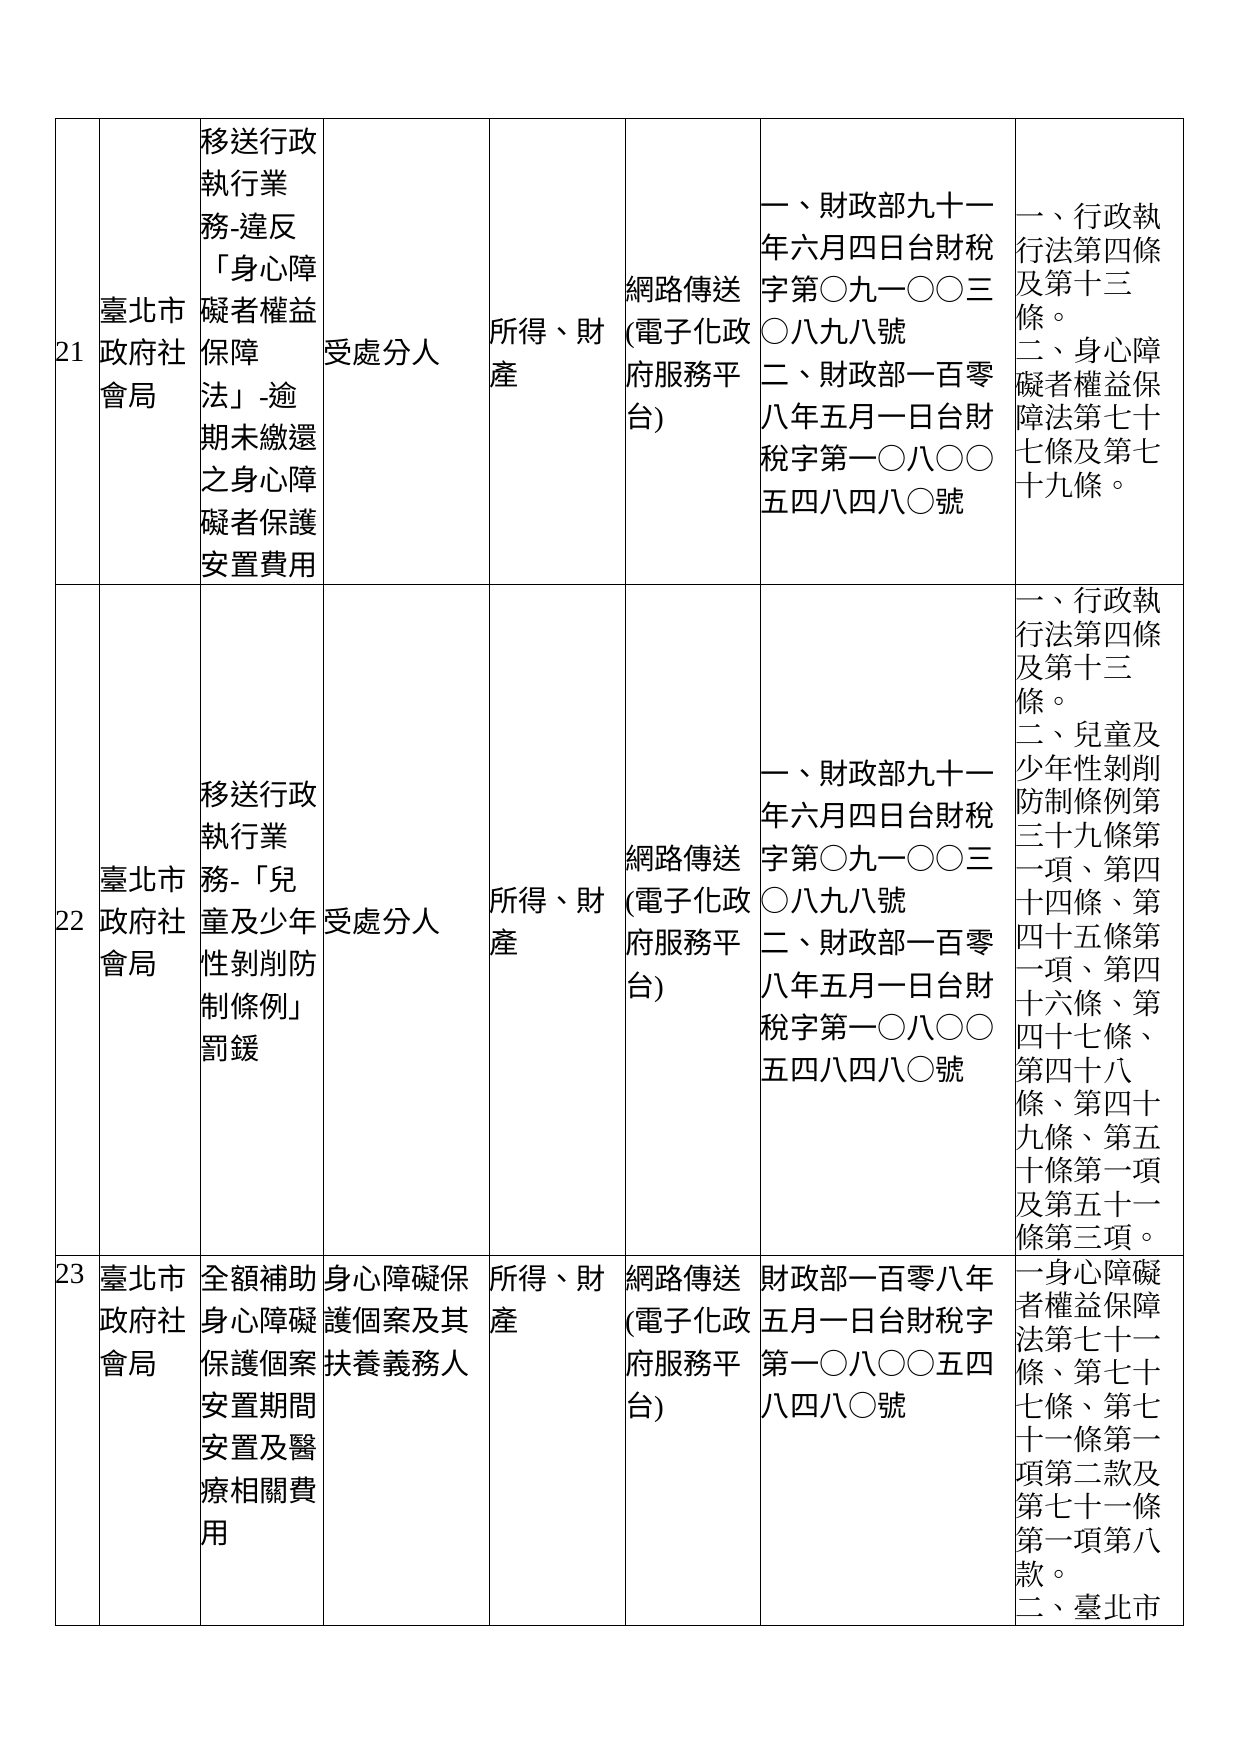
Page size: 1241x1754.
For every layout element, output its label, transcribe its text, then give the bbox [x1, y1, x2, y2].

table_cell 受處分人 [324, 119, 489, 584]
table_cell 移送行政執行業務-違反「身心障礙者權益保障法」-逾期未繳還之身心障礙者保護安置費用 [201, 119, 323, 584]
table_cell 受處分人 [324, 585, 489, 1255]
table_cell 所得、財產 [490, 1256, 625, 1625]
table_cell 身心障礙保護個案及其扶養義務人 [324, 1256, 489, 1625]
table_cell 所得、財產 [490, 119, 625, 584]
table_cell 財政部一百零八年五月一日台財稅字第一○八○○五四八四八○號 [761, 1256, 1015, 1625]
table_cell 一身心障礙者權益保障法第七十一條、第七十七條、第七十一條第一項第二款及第七十一條第一項第八款。 二、臺北市 [1016, 1256, 1183, 1625]
table_cell 一、財政部九十一年六月四日台財稅字第○九一○○三○八九八號 二、財政部一百零八年五月一日台財稅字第一○八○○五四八四八○號 [761, 585, 1015, 1255]
table_cell 一、財政部九十一年六月四日台財稅字第○九一○○三○八九八號 二、財政部一百零八年五月一日台財稅字第一○八○○五四八四八○號 [761, 119, 1015, 584]
table_cell 23 [56, 1256, 99, 1625]
table_cell 一、行政執行法第四條及第十三條。 二、兒童及少年性剝削防制條例第三十九條第一項、第四十四條、第四十五條第一項、第四十六條、第四十七條、第四十八條、第四十九條、第五十條第一項及第五十一條第三項。 [1016, 585, 1183, 1255]
table_cell 臺北市政府社會局 [100, 1256, 200, 1625]
table_cell 網路傳送(電子化政府服務平台) [626, 585, 760, 1255]
table_cell 移送行政執行業務-「兒童及少年性剝削防制條例」罰鍰 [201, 585, 323, 1255]
table_cell 臺北市政府社會局 [100, 119, 200, 584]
table_cell 一、行政執行法第四條及第十三條。 二、身心障礙者權益保障法第七十七條及第七十九條。 [1016, 119, 1183, 584]
table_cell 22 [56, 585, 99, 1255]
table_cell 全額補助身心障礙保護個案安置期間安置及醫療相關費用 [201, 1256, 323, 1625]
table_cell 臺北市政府社會局 [100, 585, 200, 1255]
table_cell 網路傳送(電子化政府服務平台) [626, 119, 760, 584]
table_cell 所得、財產 [490, 585, 625, 1255]
table_cell 21 [56, 119, 99, 584]
table_cell 網路傳送(電子化政府服務平台) [626, 1256, 760, 1625]
